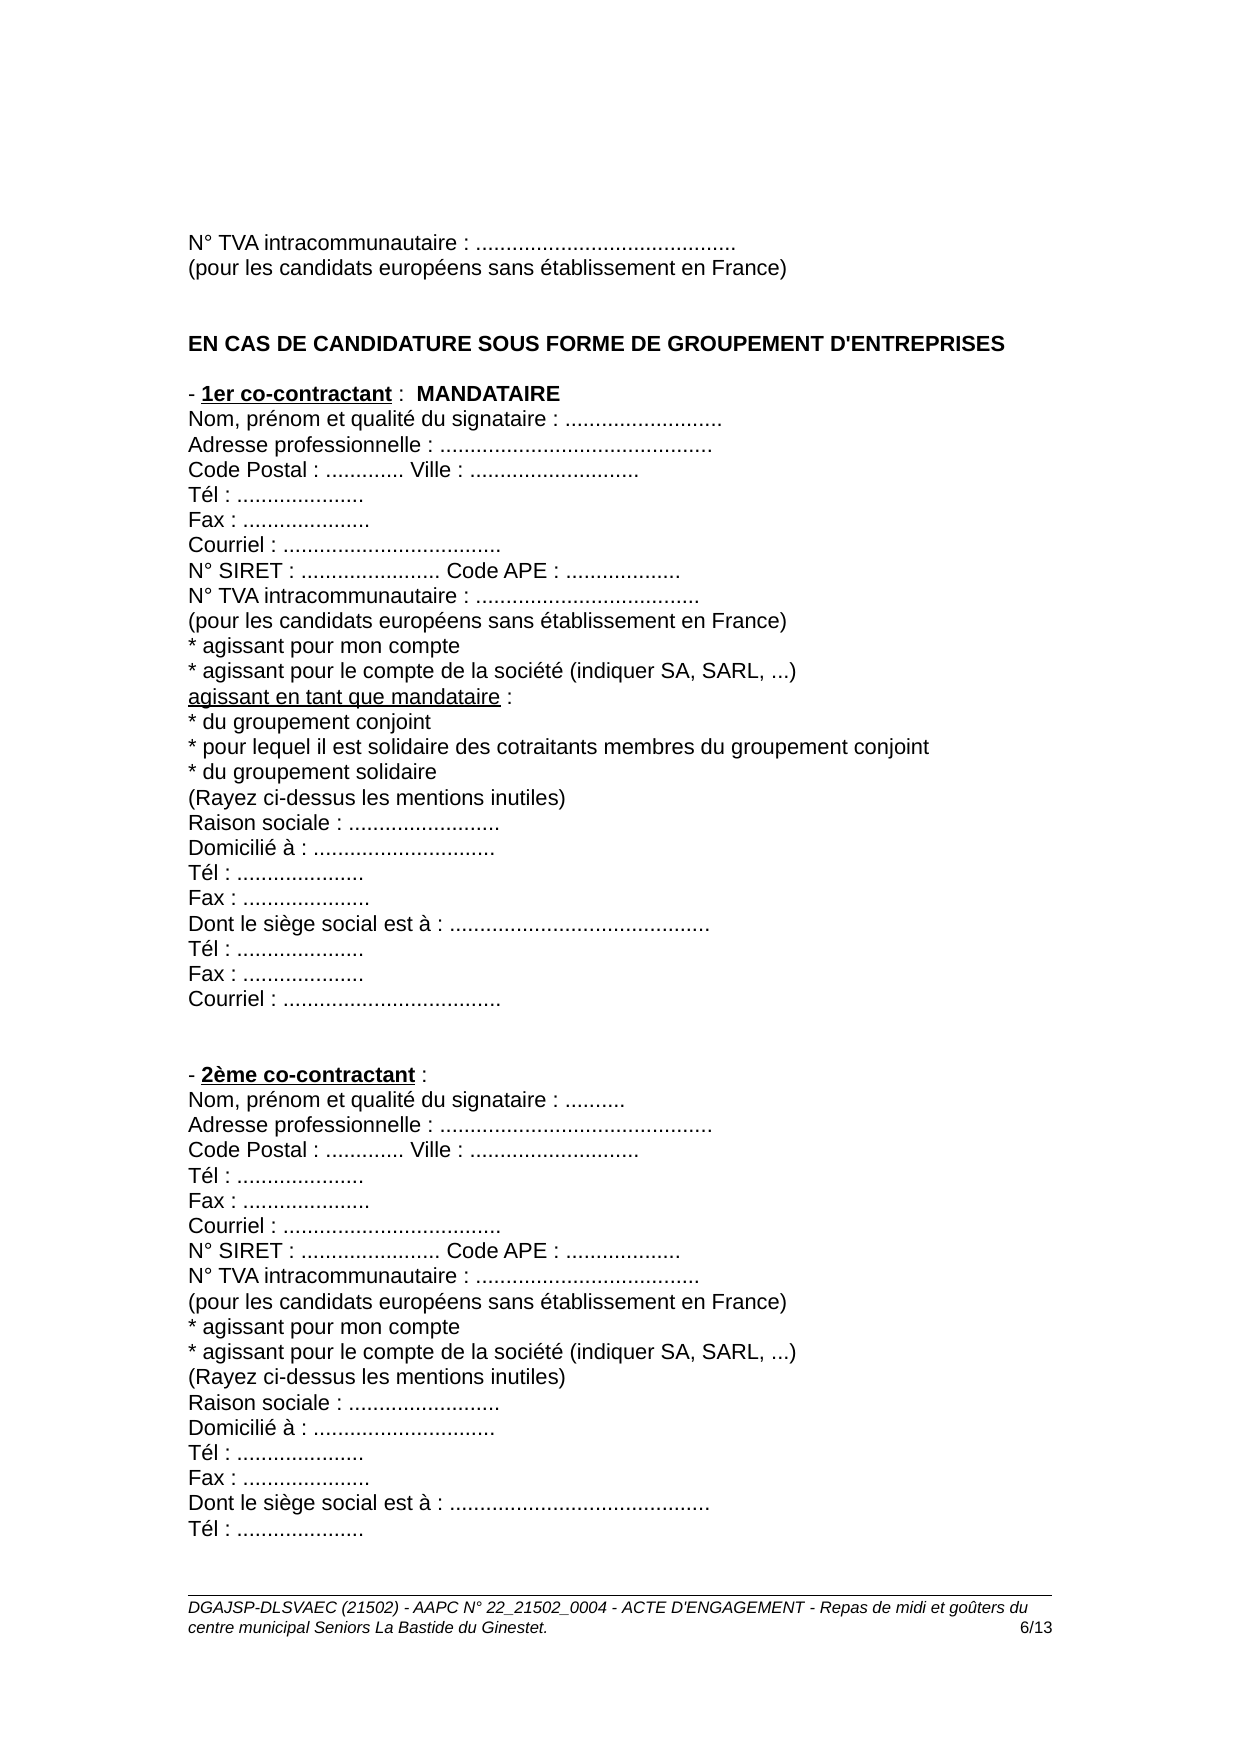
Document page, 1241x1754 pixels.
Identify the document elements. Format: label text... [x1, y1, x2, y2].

text Code Postal : ............. Ville : ............................ [188, 1137, 1052, 1162]
text Fax : ..................... [188, 1465, 1052, 1490]
text Tél : ..................... [188, 936, 1052, 961]
text * pour lequel il est solidaire des cotraitants membres du groupement conjoint [188, 734, 1052, 759]
text * agissant pour mon compte [188, 633, 1052, 658]
text Tél : ..................... [188, 1515, 1052, 1541]
text (pour les candidats européens sans établissement en France) [188, 608, 1052, 633]
text Adresse professionnelle : ............................................. [188, 431, 1052, 457]
text Nom, prénom et qualité du signataire : .......... [188, 1087, 1052, 1112]
text (pour les candidats européens sans établissement en France) [188, 1288, 1052, 1314]
text Courriel : .................................... [188, 986, 1052, 1011]
text Dont le siège social est à : ........................................... [188, 910, 1052, 936]
text N° TVA intracommunautaire : ..................................... [188, 1263, 1052, 1288]
text Fax : ..................... [188, 1188, 1052, 1213]
text Fax : .................... [188, 961, 1052, 986]
text Raison sociale : ......................... [188, 809, 1052, 835]
text - 2ème co-contractant : [188, 1062, 1052, 1087]
text N° SIRET : ....................... Code APE : ................... [188, 557, 1052, 583]
text * agissant pour le compte de la société (indiquer SA, SARL, ...) [188, 1339, 1052, 1364]
text N° TVA intracommunautaire : ..................................... [188, 583, 1052, 608]
text Fax : ..................... [188, 507, 1052, 532]
text Raison sociale : ......................... [188, 1389, 1052, 1414]
text EN CAS DE CANDIDATURE SOUS FORME DE GROUPEMENT D'ENTREPRISES [188, 331, 1052, 356]
text Fax : ..................... [188, 885, 1052, 910]
text * agissant pour mon compte [188, 1314, 1052, 1339]
text Dont le siège social est à : ........................................... [188, 1490, 1052, 1515]
text Tél : ..................... [188, 860, 1052, 885]
text Tél : ..................... [188, 1440, 1052, 1465]
text agissant en tant que mandataire : [188, 683, 1052, 709]
text Domicilié à : .............................. [188, 1414, 1052, 1440]
text * du groupement solidaire [188, 759, 1052, 784]
text - 1er co-contractant : MANDATAIRE [188, 381, 1052, 406]
text Tél : ..................... [188, 1162, 1052, 1188]
text Courriel : .................................... [188, 1213, 1052, 1238]
text N° SIRET : ....................... Code APE : ................... [188, 1238, 1052, 1263]
text (Rayez ci-dessus les mentions inutiles) [188, 1364, 1052, 1389]
text * du groupement conjoint [188, 709, 1052, 734]
text (Rayez ci-dessus les mentions inutiles) [188, 784, 1052, 809]
text (pour les candidats européens sans établissement en France) [188, 255, 1052, 280]
text Adresse professionnelle : ............................................. [188, 1112, 1052, 1137]
text N° TVA intracommunautaire : ........................................... [188, 230, 1052, 255]
text Tél : ..................... [188, 482, 1052, 507]
text Courriel : .................................... [188, 532, 1052, 557]
text Domicilié à : .............................. [188, 835, 1052, 860]
text * agissant pour le compte de la société (indiquer SA, SARL, ...) [188, 658, 1052, 683]
text Nom, prénom et qualité du signataire : .......................... [188, 406, 1052, 431]
text Code Postal : ............. Ville : ............................ [188, 457, 1052, 482]
